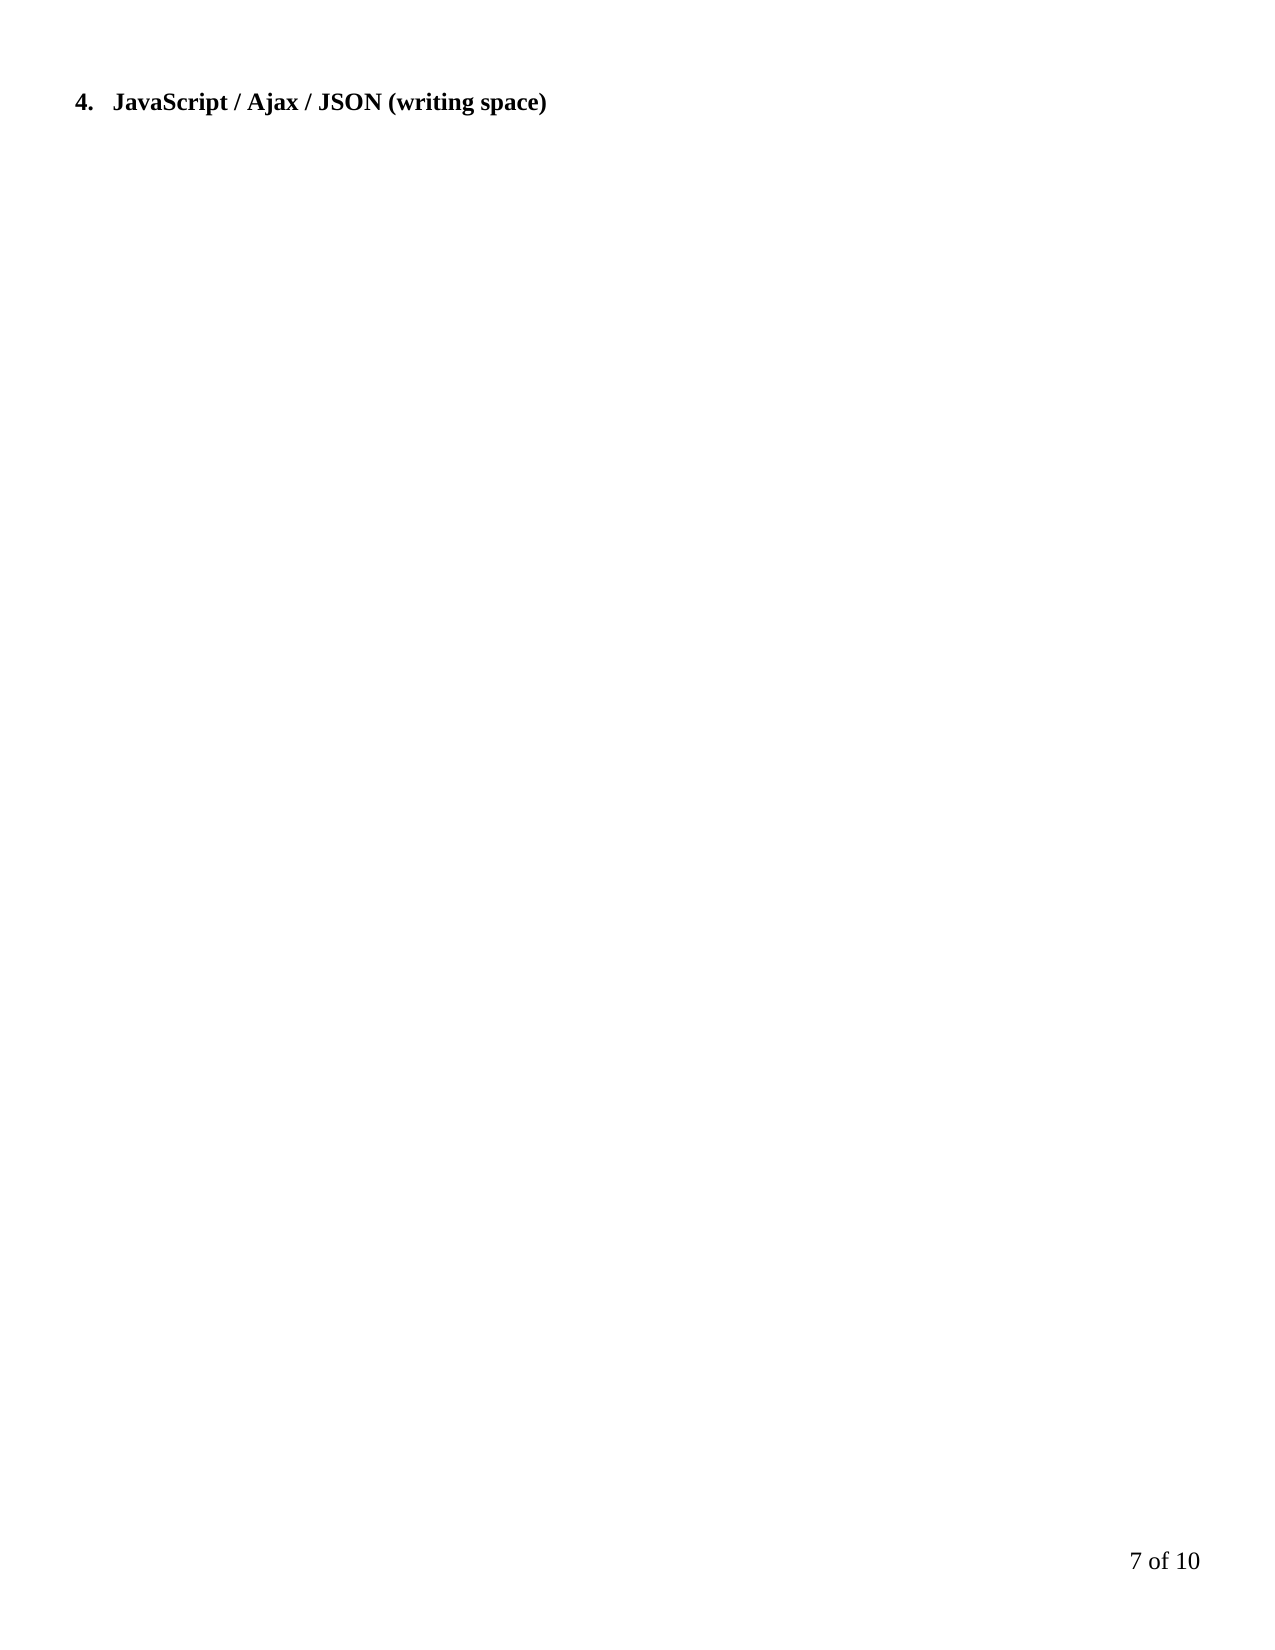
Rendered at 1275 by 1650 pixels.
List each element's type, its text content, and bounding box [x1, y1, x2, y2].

text 4. JavaScript / Ajax / JSON (writing space) [75, 87, 1200, 116]
